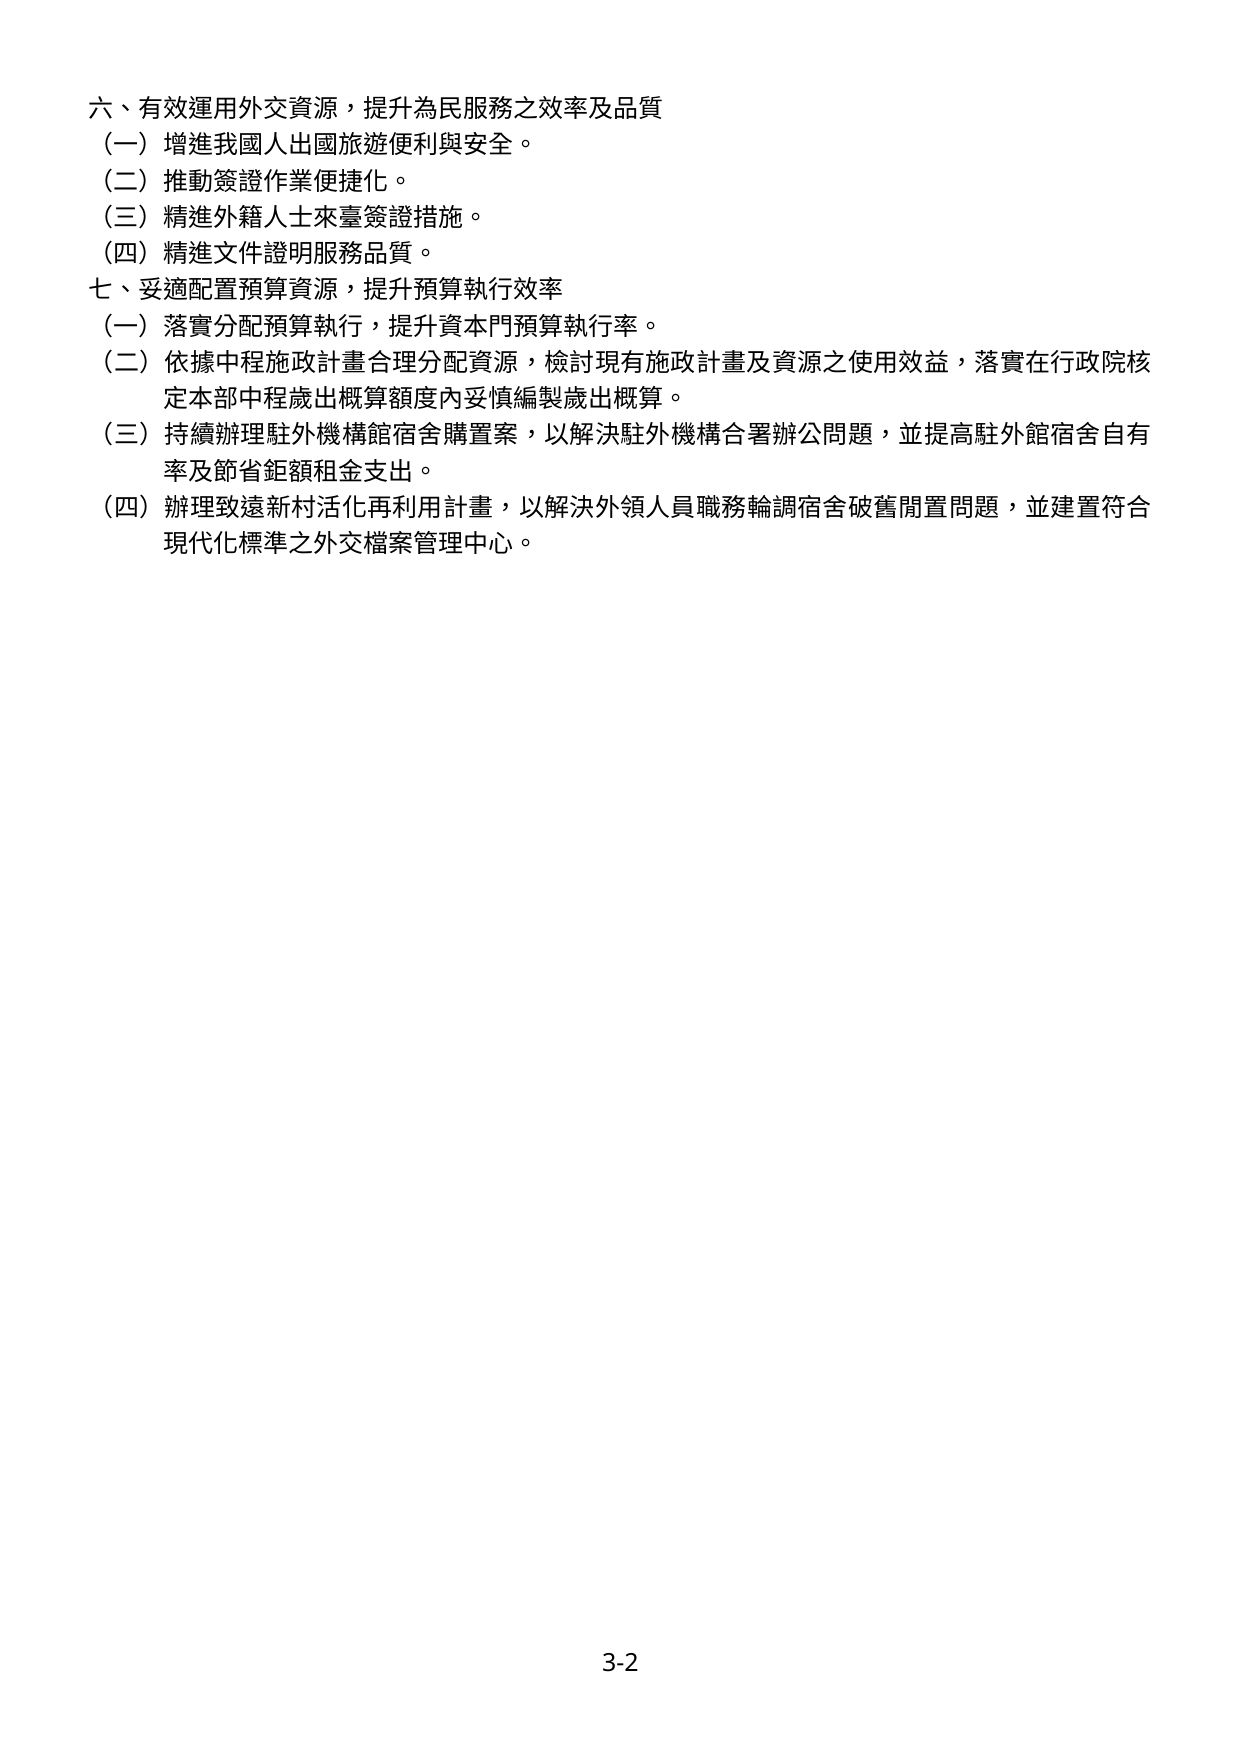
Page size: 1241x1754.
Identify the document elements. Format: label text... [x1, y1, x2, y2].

text （一）增進我國人出國旅遊便利與安全。 [89, 125, 1152, 161]
text 七、妥適配置預算資源，提升預算執行效率 [89, 270, 1152, 306]
text （二）依據中程施政計畫合理分配資源，檢討現有施政計畫及資源之使用效益，落實在行政院核定本部中程歲出概算額度內妥慎編製歲出概算。 [89, 342, 1152, 415]
text （四）辦理致遠新村活化再利用計畫，以解決外領人員職務輪調宿舍破舊閒置問題，並建置符合現代化標準之外交檔案管理中心。 [89, 487, 1152, 560]
text （三）持續辦理駐外機構館宿舍購置案，以解決駐外機構合署辦公問題，並提高駐外館宿舍自有率及節省鉅額租金支出。 [89, 415, 1152, 487]
text 六、有效運用外交資源，提升為民服務之效率及品質 [89, 89, 1152, 125]
text （一）落實分配預算執行，提升資本門預算執行率。 [89, 306, 1152, 342]
text （三）精進外籍人士來臺簽證措施。 [89, 197, 1152, 234]
text （四）精進文件證明服務品質。 [89, 234, 1152, 270]
text （二）推動簽證作業便捷化。 [89, 161, 1152, 197]
